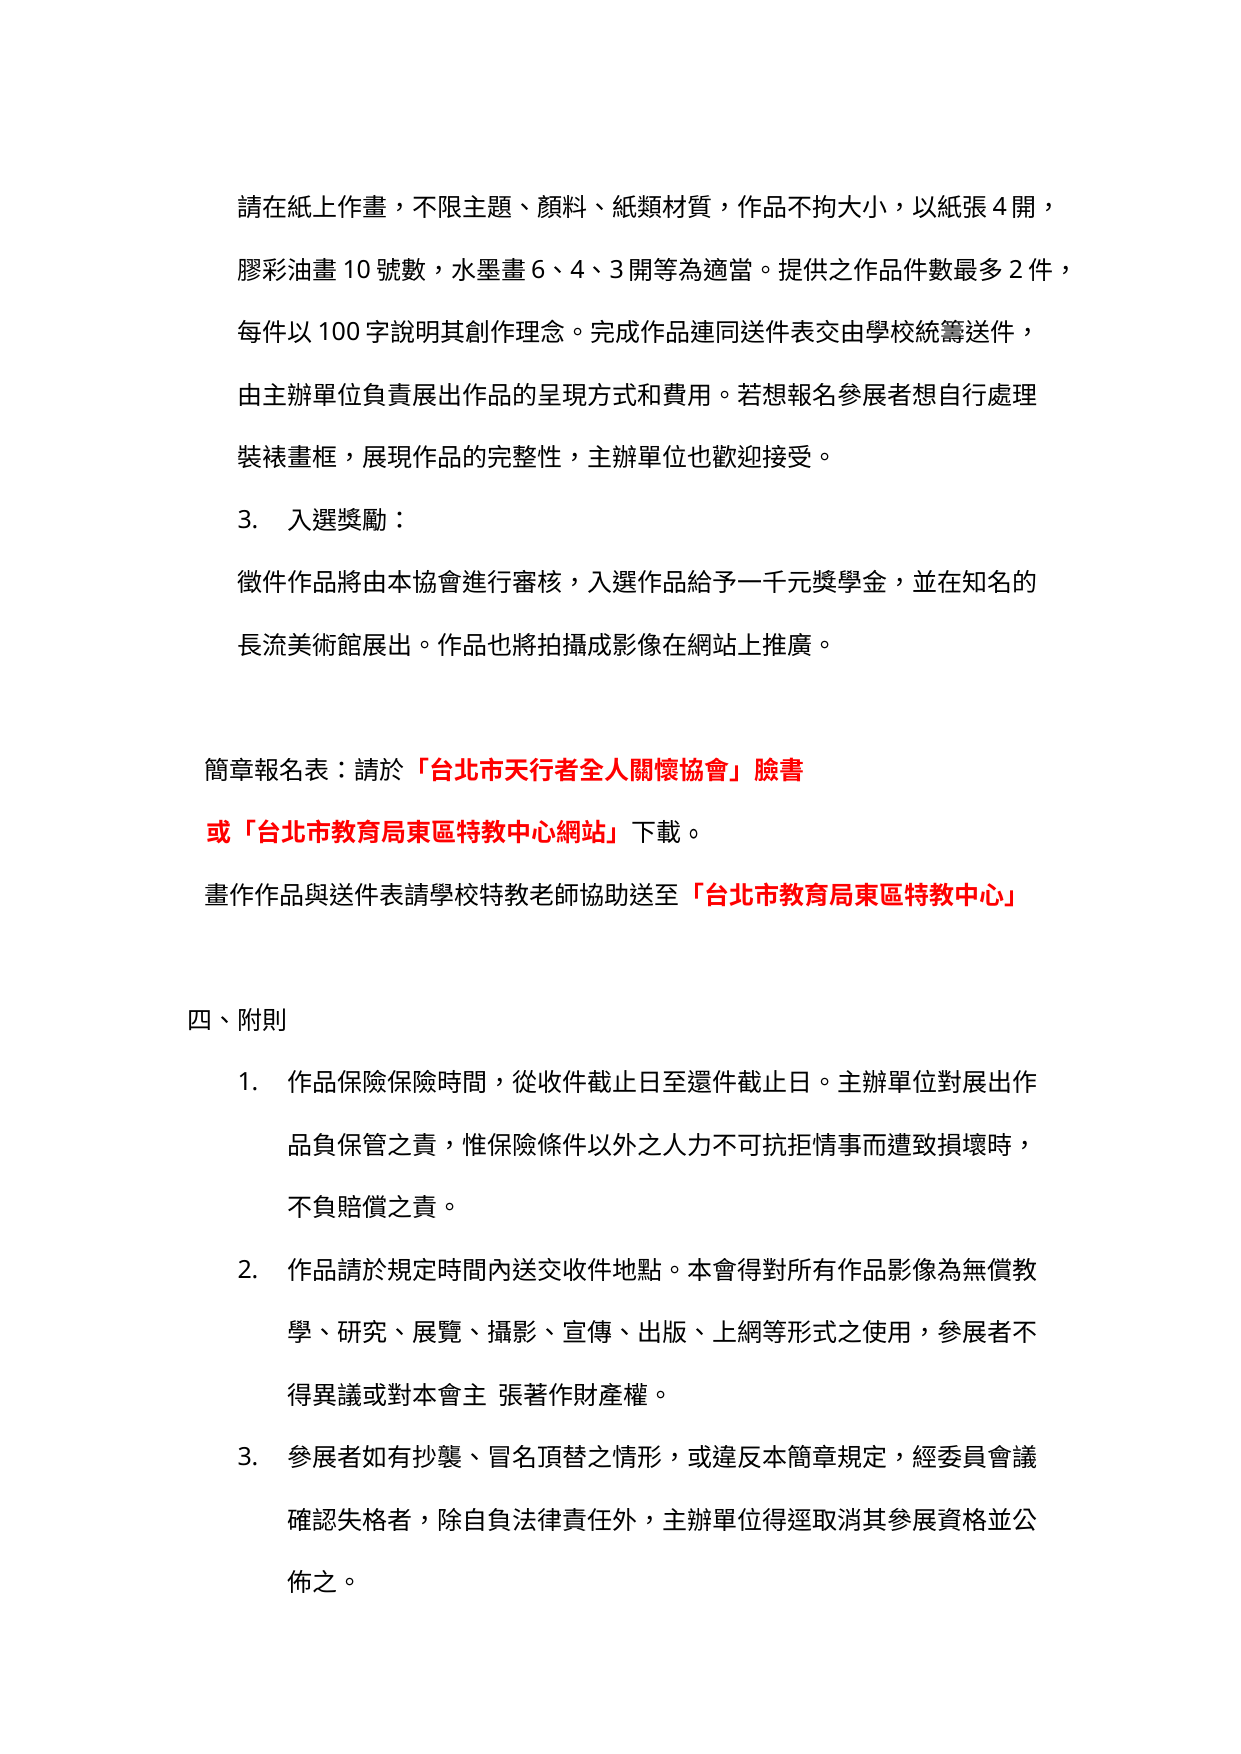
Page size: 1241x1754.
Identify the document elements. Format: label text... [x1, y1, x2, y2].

list 入選獎勵： [237, 477, 1053, 539]
text 徵件作品將由本協會進行審核，入選作品給予一千元獎學金，並在知名的長流美術館展出。作品也將拍攝成影像在網站上推廣。 [237, 539, 1053, 664]
text 或「台北市教育局東區特教中心網站」下載 [187, 789, 1053, 852]
list 作品請於規定時間內送交收件地點。本會得對所有作品影像為無償教學、研究、展覽、攝影、宣傳、出版、上網等形式之使用，參展者不得異議或對本會主 張著作財產權。 [237, 1227, 1053, 1414]
list 參展者如有抄襲、冒名頂替之情形，或違反本簡章規定，經委員會議確認失格者，除自負法律責任外，主辦單位得逕取消其參展資格並公佈之。 [237, 1414, 1053, 1602]
text 四、附則 [187, 977, 1053, 1039]
list 作品保險保險時間，從收件截止日至還件截止日。主辦單位對展出作品負保管之責，惟保險條件以外之人力不可抗拒情事而遭致損壞時，不負賠償之責。 [237, 1039, 1053, 1227]
text 請在紙上作畫，不限主題、顏料、紙類材質，作品不拘大小，以紙張4開，膠彩油畫10號數，水墨畫6、4、3開等為適當。提供之作品件數最多2件，每件以100字說明其創作理念。完成作品連同送件表交由學校統籌送件，由主辦單位負責展出作品的呈現方式和費用。若想報名參展者想自行處理裝裱畫框，展現作品的完整性，主辦單位也歡迎接受。 [237, 164, 1053, 477]
text 簡章報名表：請於「台北市天行者全人關懷協會」臉書 [187, 727, 1053, 789]
text 畫作作品與送件表請學校特教老師協助送至「台北市教育局東區特教中心」 [187, 852, 1053, 914]
